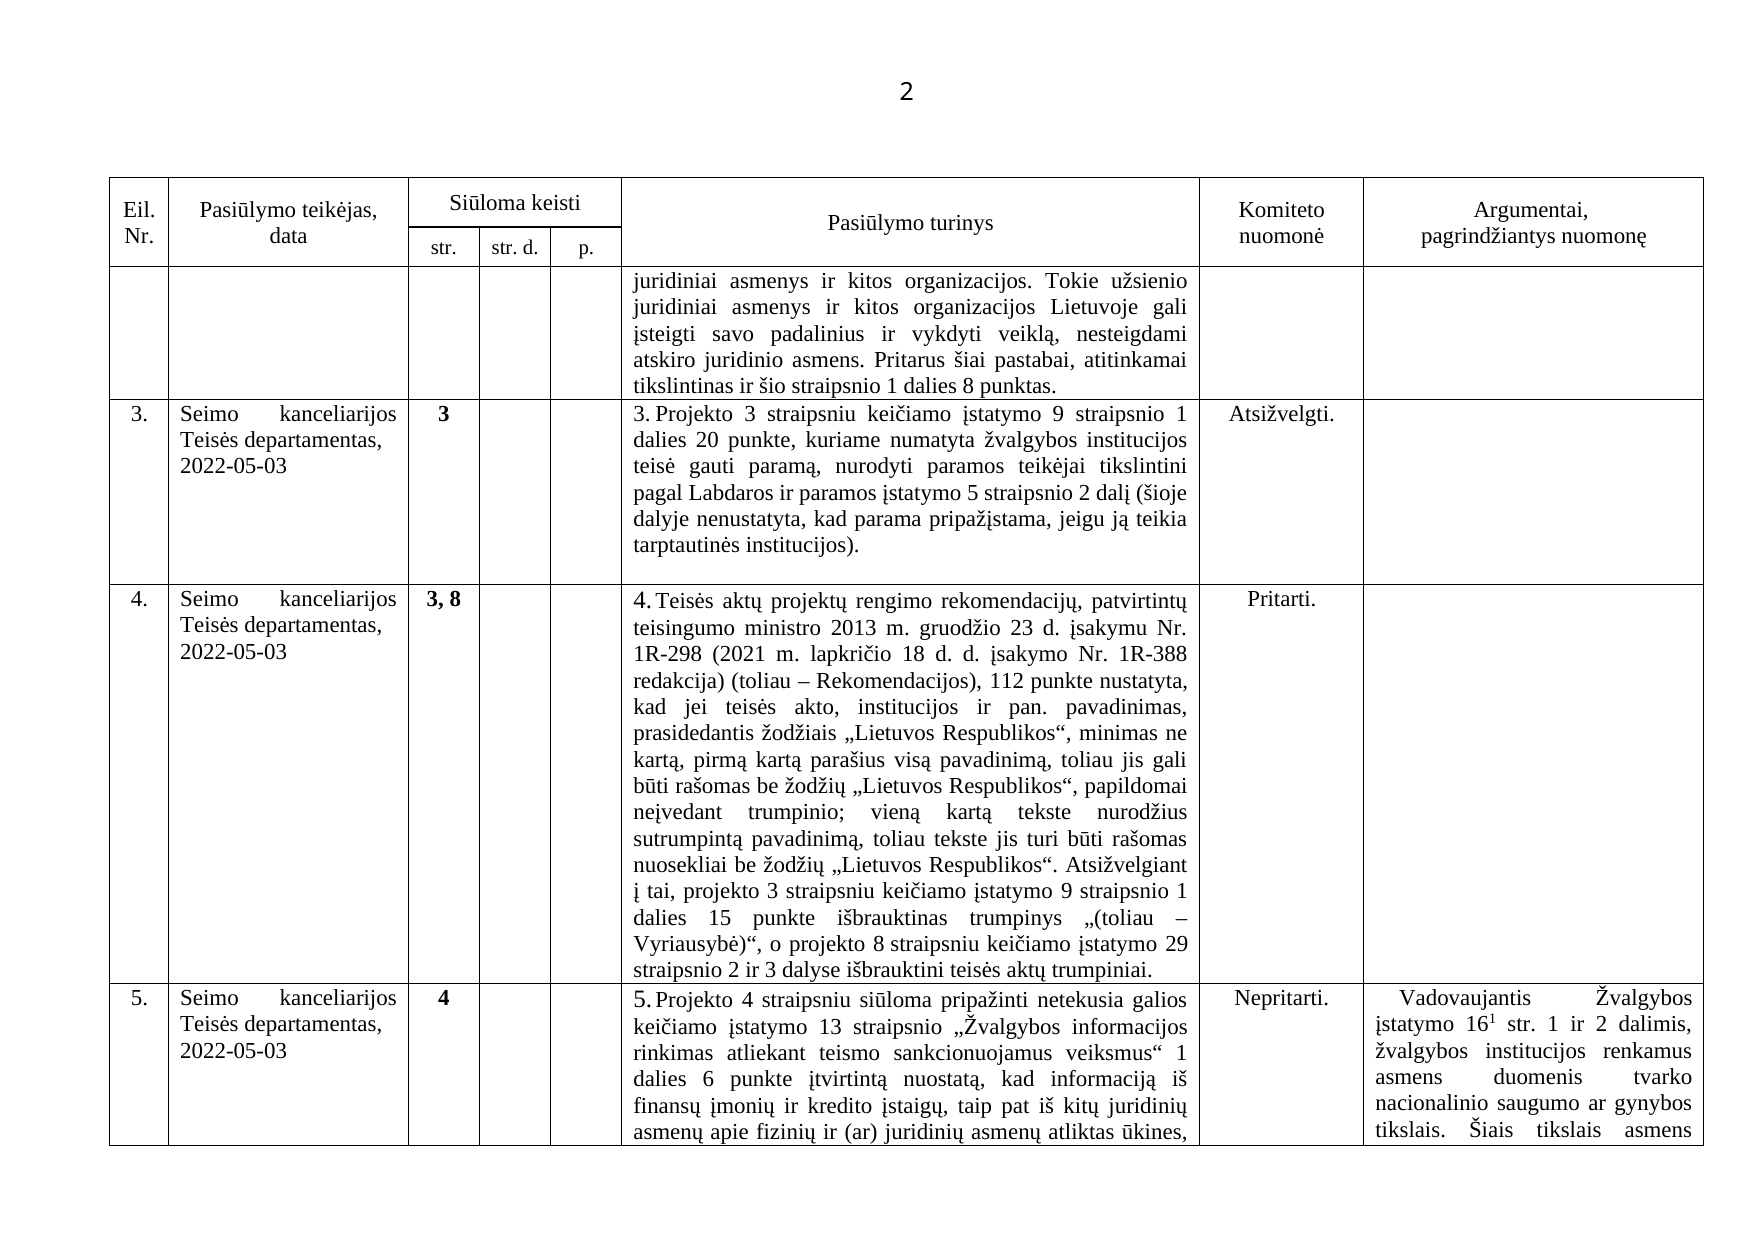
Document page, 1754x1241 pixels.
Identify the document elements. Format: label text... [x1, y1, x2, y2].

table_header Eil. Nr. [110, 178, 168, 266]
table_cell [1364, 267, 1703, 399]
table_cell 5. [110, 984, 168, 1144]
table_cell [480, 984, 550, 1144]
table_cell [1364, 585, 1703, 983]
table_cell str. [409, 228, 479, 266]
table_header Siūloma keisti [409, 178, 621, 226]
table_header Argumentai, pagrindžiantys nuomonę [1364, 178, 1703, 266]
table_cell [169, 267, 408, 399]
table_cell [480, 267, 550, 399]
table_cell Pritarti. [1200, 585, 1363, 983]
table_cell 3 [409, 400, 479, 584]
table_header Komiteto nuomonė [1200, 178, 1363, 266]
table_cell [551, 984, 621, 1144]
table_cell Vadovaujantis Žvalgybos įstatymo 161 str. 1 ir 2 dalimis, žvalgybos institucijos renkamus asmens duomenis tvarko nacionalinio saugumo ar gynybos tikslais. Šiais tikslais asmens [1364, 984, 1703, 1144]
table_cell 3. [110, 400, 168, 584]
table_header Pasiūlymo teikėjas, data [169, 178, 408, 266]
table_cell [551, 585, 621, 983]
table_cell [551, 267, 621, 399]
table_cell Atsižvelgti. [1200, 400, 1363, 584]
table_cell [551, 400, 621, 584]
table_cell Nepritarti. [1200, 984, 1363, 1144]
table_cell 4. [110, 585, 168, 983]
table_cell [409, 267, 479, 399]
table_cell [480, 585, 550, 983]
table_cell p. [551, 228, 621, 266]
table_cell [480, 400, 550, 584]
table_cell 3, 8 [409, 585, 479, 983]
table_cell juridiniai asmenys ir kitos organizacijos. Tokie užsienio juridiniai asmenys ir kitos organizacijos Lietuvoje gali įsteigti savo padalinius ir vykdyti veiklą, nesteigdami atskiro juridinio asmens. Pritarus šiai pastabai, atitinkamai tikslintinas ir šio straipsnio 1 dalies 8 punktas. [622, 267, 1199, 399]
table_cell str. d. [480, 228, 550, 266]
table_header Pasiūlymo turinys [622, 178, 1199, 266]
table_cell [1200, 267, 1363, 399]
table_cell Projekto 4 straipsniu siūloma pripažinti netekusia galios keičiamo įstatymo 13 straipsnio „Žvalgybos informacijos rinkimas atliekant teismo sankcionuojamus veiksmus“ 1 dalies 6 punkte įtvirtintą nuostatą, kad informaciją iš finansų įmonių ir kredito įstaigų, taip pat iš kitų juridinių asmenų apie fizinių ir (ar) juridinių asmenų atliktas ūkines, [622, 984, 1199, 1144]
table_cell 4 [409, 984, 479, 1144]
table_cell Projekto 3 straipsniu keičiamo įstatymo 9 straipsnio 1 dalies 20 punkte, kuriame numatyta žvalgybos institucijos teisė gauti paramą, nurodyti paramos teikėjai tikslintini pagal Labdaros ir paramos įstatymo 5 straipsnio 2 dalį (šioje dalyje nenustatyta, kad parama pripažįstama, jeigu ją teikia tarptautinės institucijos). [622, 400, 1199, 584]
table_cell Seimo kanceliarijos Teisės departamentas, 2022-05-03 [169, 400, 408, 584]
table_cell Teisės aktų projektų rengimo rekomendacijų, patvirtintų teisingumo ministro 2013 m. gruodžio 23 d. įsakymu Nr. 1R-298 (2021 m. lapkričio 18 d. d. įsakymo Nr. 1R-388 redakcija) (toliau – Rekomendacijos), 112 punkte nustatyta, kad jei teisės akto, institucijos ir pan. pavadinimas, prasidedantis žodžiais „Lietuvos Respublikos“, minimas ne kartą, pirmą kartą parašius visą pavadinimą, toliau jis gali būti rašomas be žodžių „Lietuvos Respublikos“, papildomai neįvedant trumpinio; vieną kartą tekste nurodžius sutrumpintą pavadinimą, toliau tekste jis turi būti rašomas nuosekliai be žodžių „Lietuvos Respublikos“. Atsižvelgiant į tai, projekto 3 straipsniu keičiamo įstatymo 9 straipsnio 1 dalies 15 punkte išbrauktinas trumpinys „(toliau – Vyriausybė)“, o projekto 8 straipsniu keičiamo įstatymo 29 straipsnio 2 ir 3 dalyse išbrauktini teisės aktų trumpiniai. [622, 585, 1199, 983]
table_cell Seimo kanceliarijos Teisės departamentas, 2022-05-03 [169, 984, 408, 1144]
table_cell [1364, 400, 1703, 584]
table_cell [110, 267, 168, 399]
table_cell Seimo kanceliarijos Teisės departamentas, 2022-05-03 [169, 585, 408, 983]
